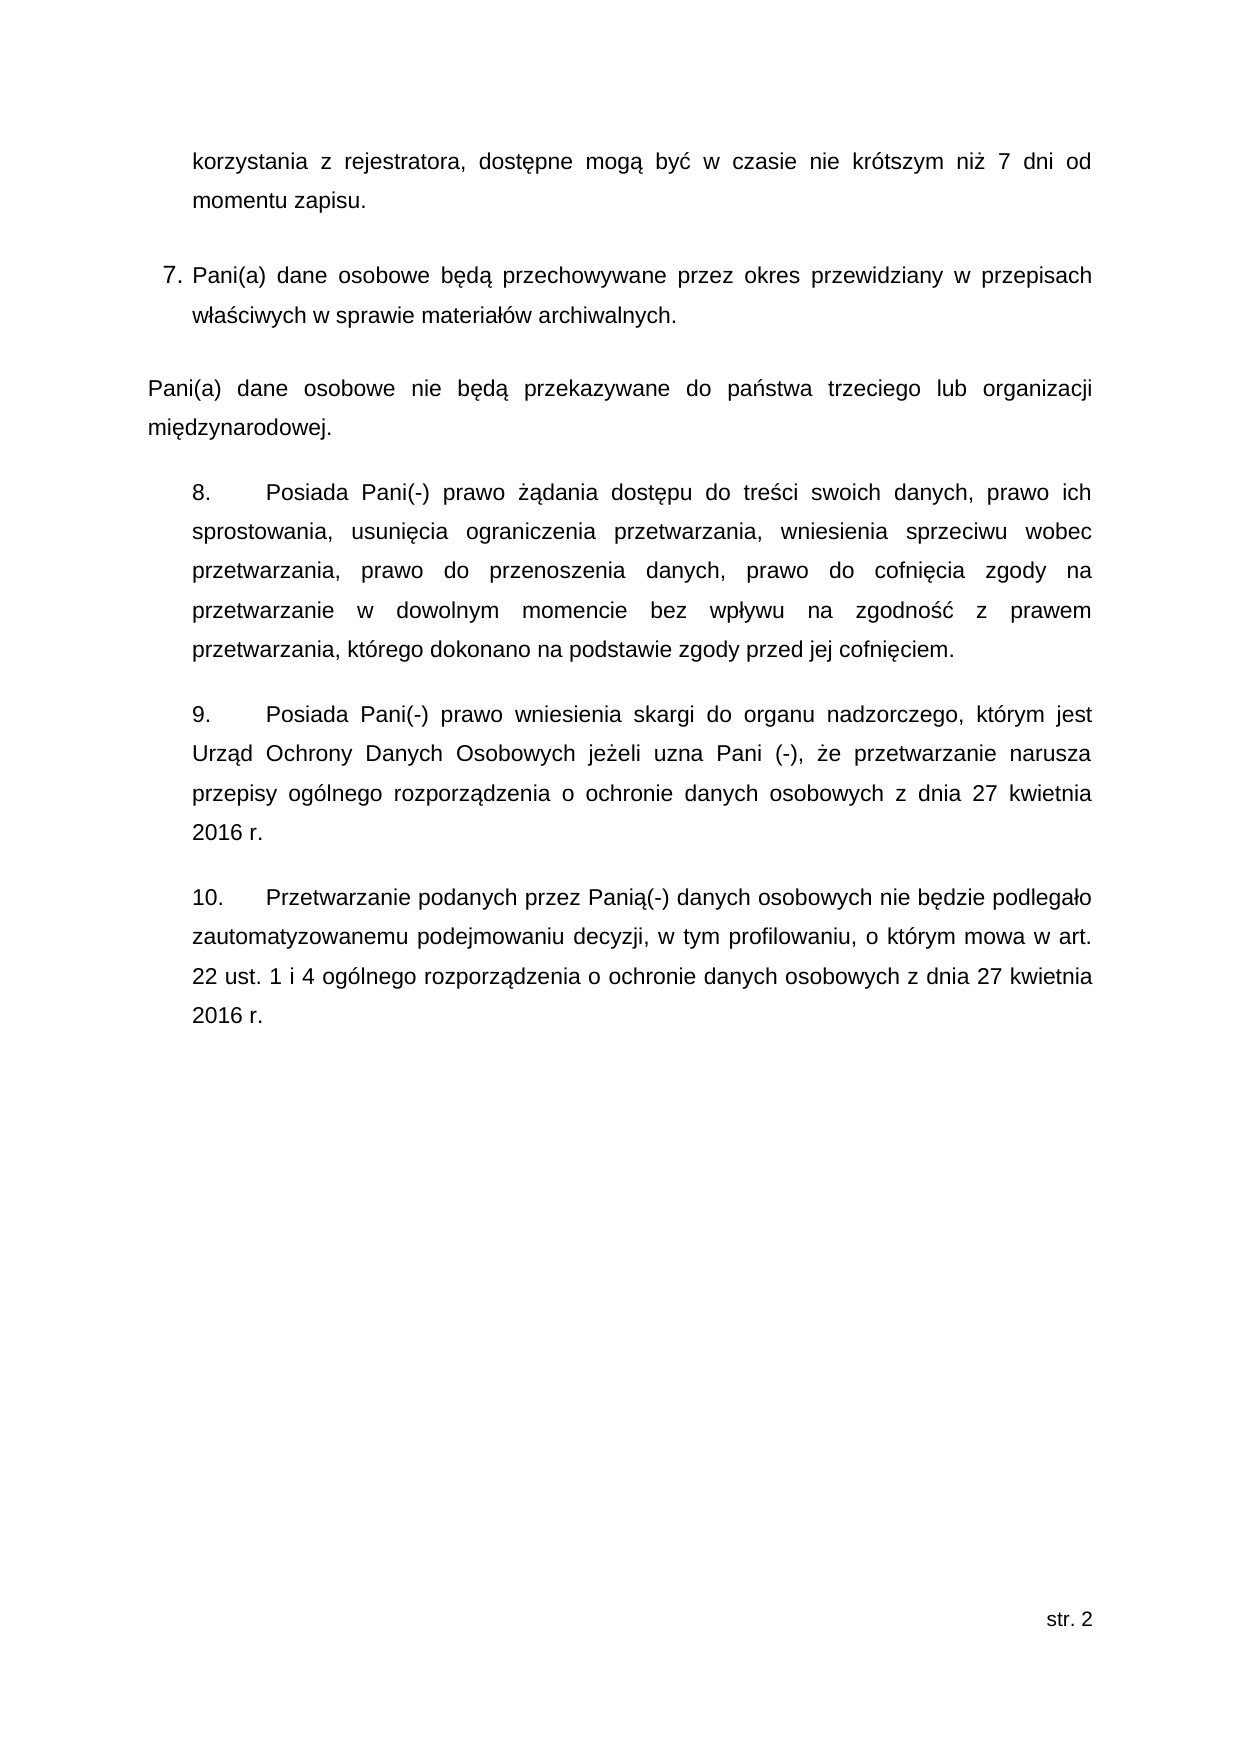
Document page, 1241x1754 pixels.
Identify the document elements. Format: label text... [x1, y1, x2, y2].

list Posiada Pani(-) prawo wniesienia skargi do organu nadzorczego, którym jest Urząd Ochrony Danych Osobowych jeżeli uzna Pani (-), że przetwarzanie narusza przepisy ogólnego rozporządzenia o ochronie danych osobowych z dnia 27 kwietnia 2016 r. [192, 701, 1093, 846]
list Przetwarzanie podanych przez Panią(-) danych osobowych nie będzie podlegało zautomatyzowanemu podejmowaniu decyzji, w tym profilowaniu, o którym mowa w art. 22 ust. 1 i 4 ogólnego rozporządzenia o ochronie danych osobowych z dnia 27 kwietnia 2016 r. [192, 884, 1093, 1029]
list Pani(a) dane osobowe nie będą przekazywane do państwa trzeciego lub organizacji międzynarodowej. [148, 374, 1093, 440]
list Posiada Pani(-) prawo żądania dostępu do treści swoich danych, prawo ich sprostowania, usunięcia ograniczenia przetwarzania, wniesienia sprzeciwu wobec przetwarzania, prawo do przenoszenia danych, prawo do cofnięcia zgody na przetwarzanie w dowolnym momencie bez wpływu na zgodność z prawem przetwarzania, którego dokonano na podstawie zgody przed jej cofnięciem. [192, 478, 1093, 663]
list korzystania z rejestratora, dostępne mogą być w czasie nie krótszym niż 7 dni od momentu zapisu. [162, 148, 1093, 213]
list Pani(a) dane osobowe będą przechowywane przez okres przewidziany w przepisach właściwych w sprawie materiałów archiwalnych. [162, 260, 1093, 328]
